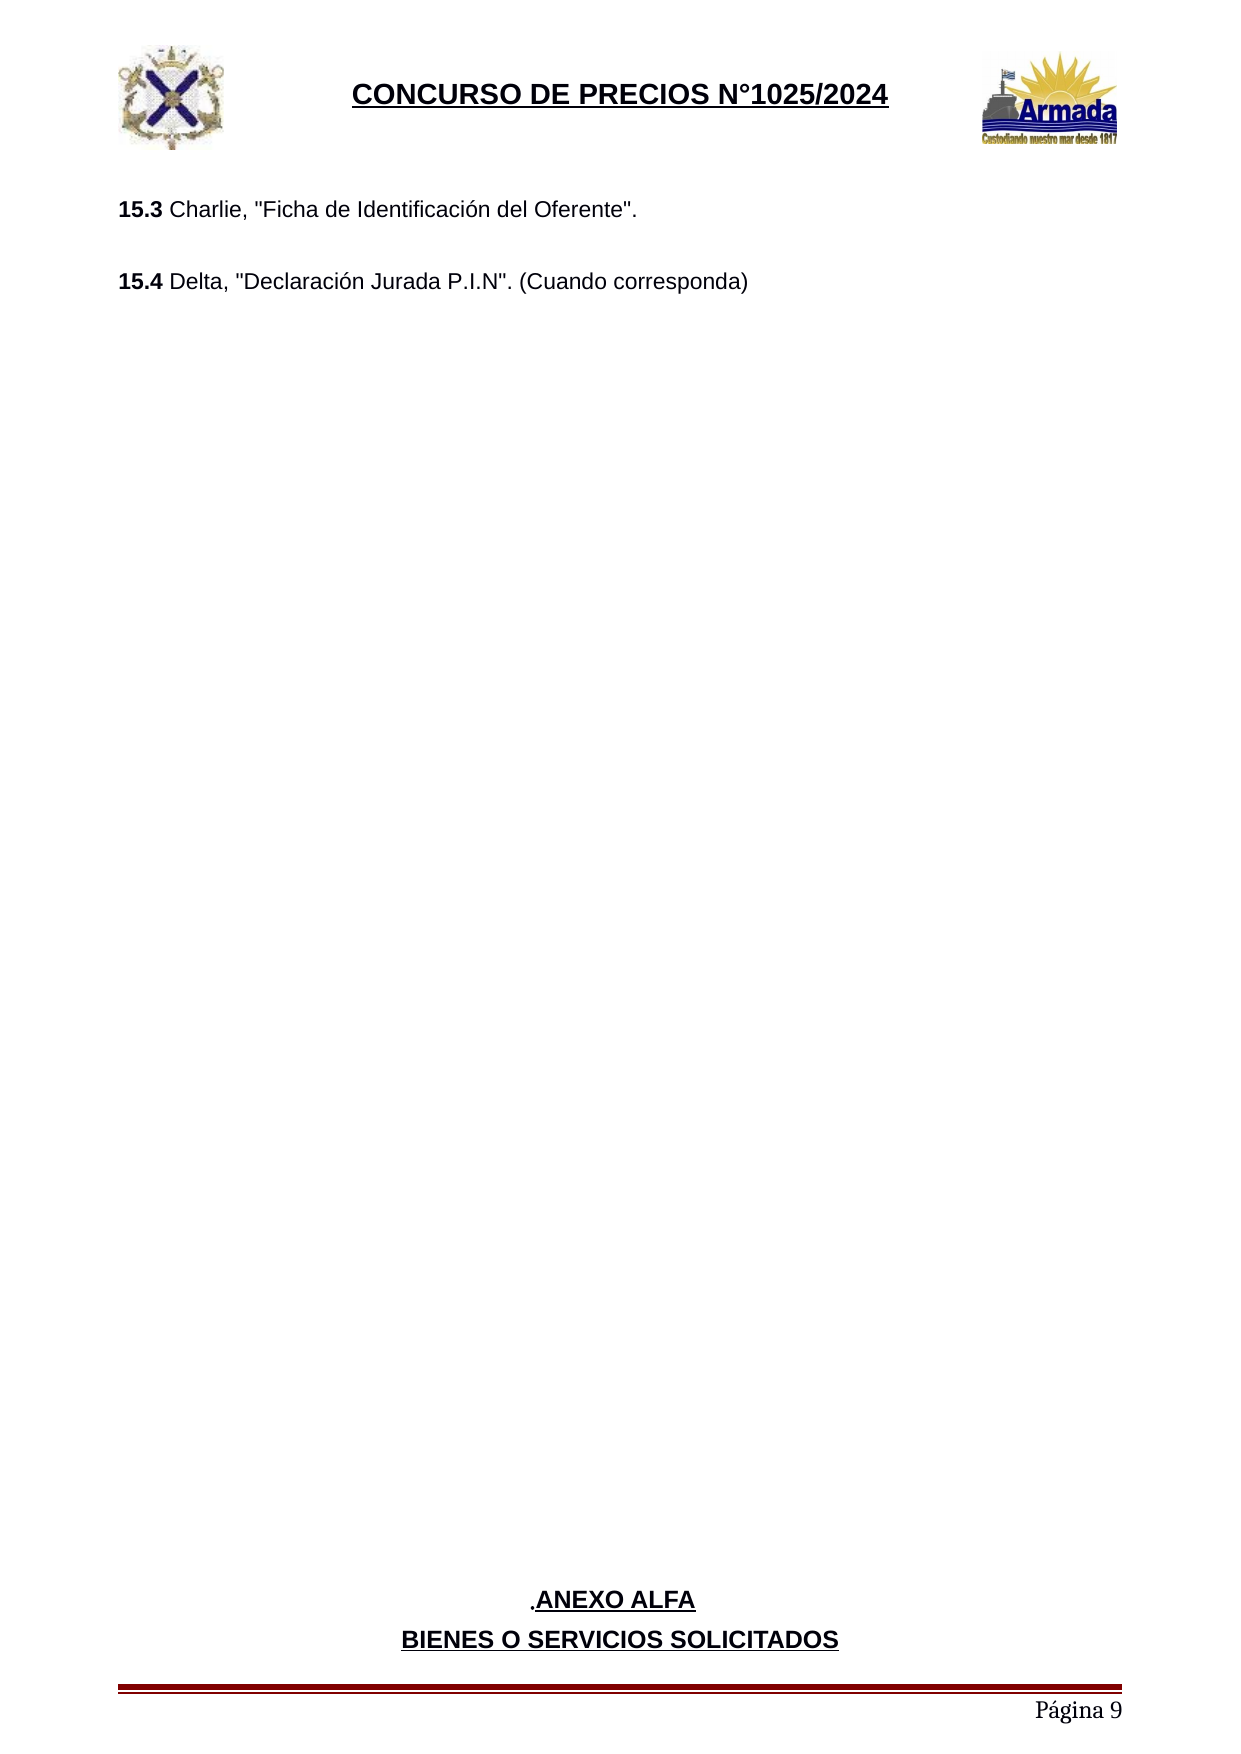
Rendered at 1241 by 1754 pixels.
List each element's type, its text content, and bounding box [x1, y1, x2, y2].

picture [982, 51, 1117, 144]
subtitle ANEXO ALFA [103, 1586, 1122, 1614]
text BIENES O SERVICIOS SOLICITADOS [118, 1625, 1122, 1654]
picture [118, 45, 224, 150]
text 15.4 Delta, "Declaración Jurada P.I.N". (Cuando corresponda) [118, 268, 1122, 294]
text 15.3 Charlie, "Ficha de Identificación del Oferente". [118, 196, 1122, 222]
